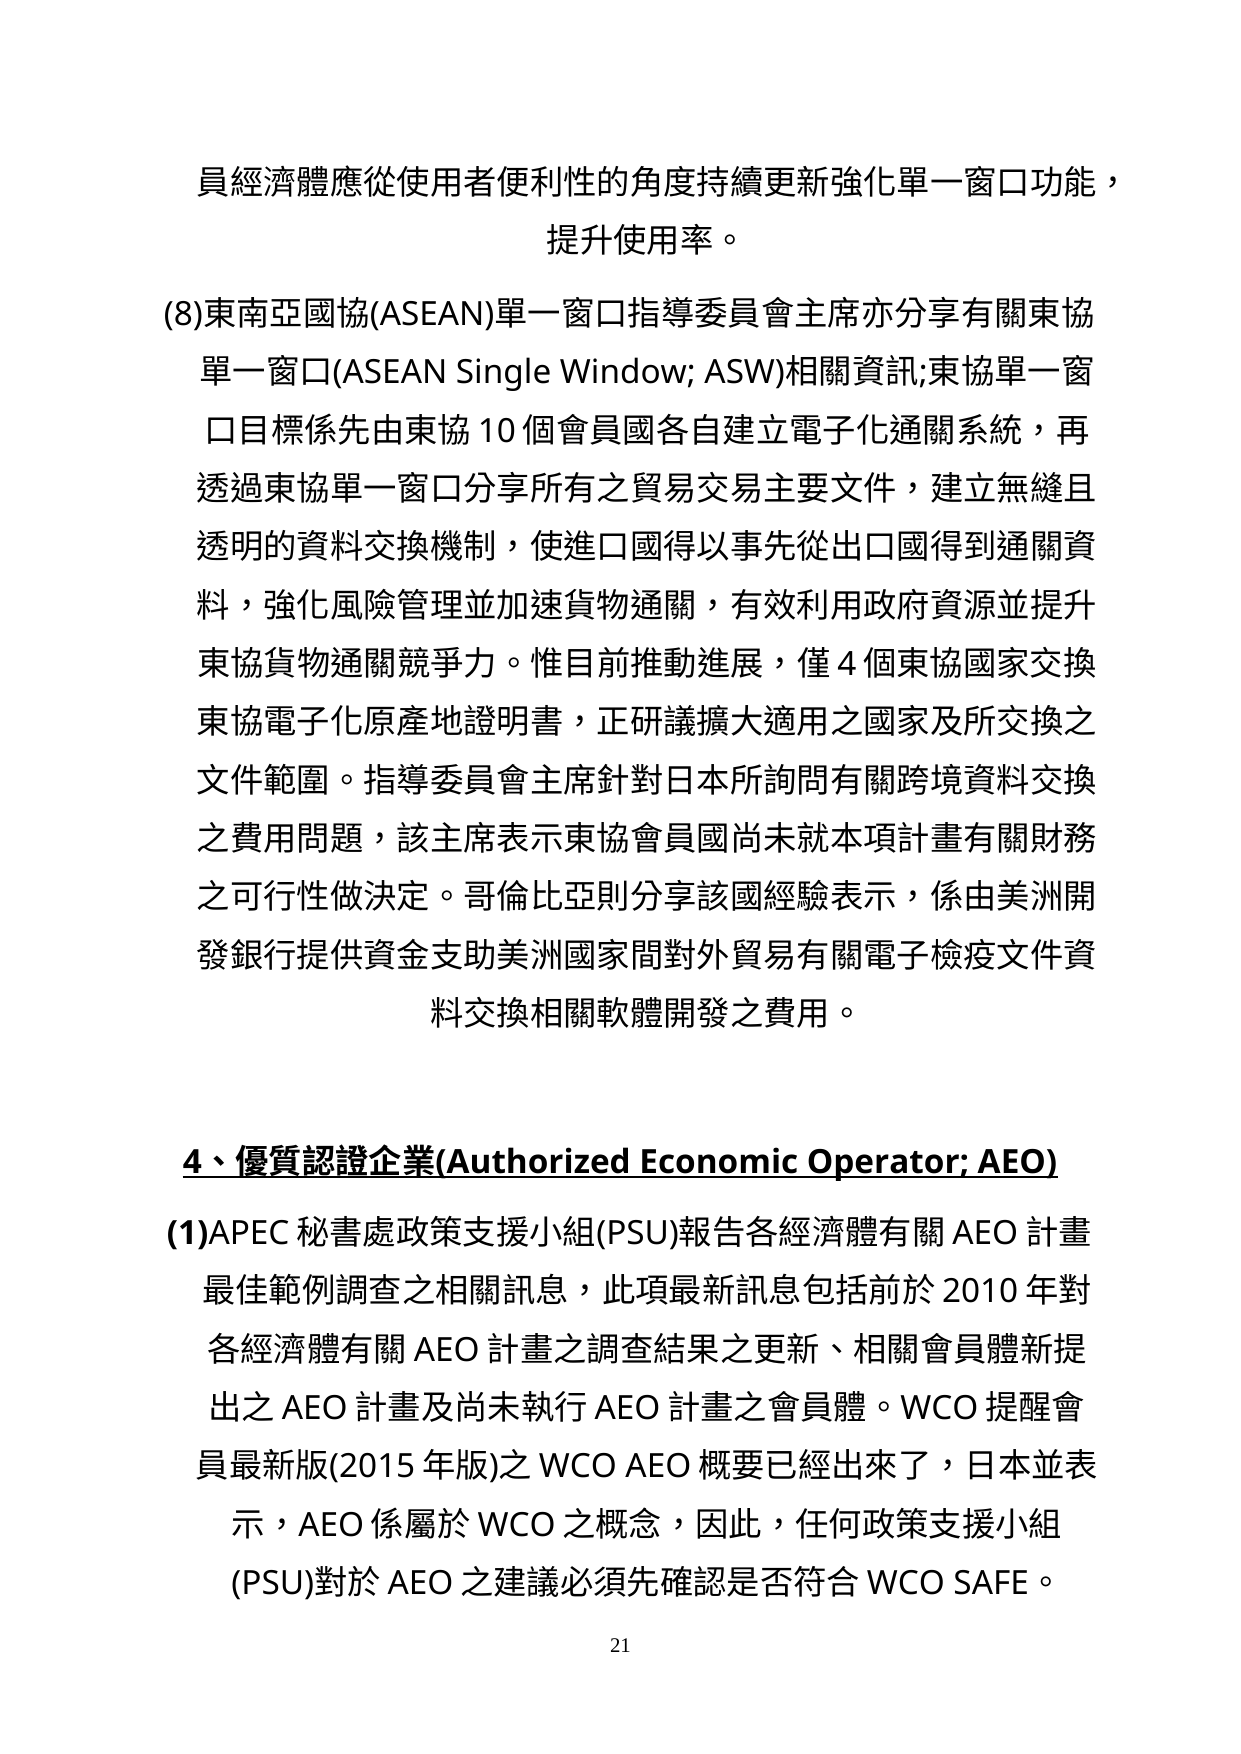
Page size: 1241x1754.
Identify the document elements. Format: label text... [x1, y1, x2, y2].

text (7)韓國則就韓國在歐亞會議(Asia-Europe Meeting; ASEM) 針對單一窗口之調查結果，與日本與我國合作之APEC單一窗口調查結果進行分析比較，說明韓國進行本項比較分析，係基於2013年第10屆歐亞海關總署長會議時增列協同邊境管理(Coordinated Border Management; CBM)行動計畫，2014年第8屆歐亞工作小組會議時決議單一窗口係強化CBM的有效措施，而WCO SAFE主張單一窗口係強化CBM之有力工具，在APEC部分，2007年APEC策略計畫，為發展單一窗口系統以促進合法貿易便捷並強化供應鏈安全，2010年APEC單一窗口報告指出會員經濟體工作目標為執行單一窗口及APEC 海關3M策略架構指出長期目標為建構會員體間之單一窗口；因此，為了解會員體之單一窗口發展情形，及釐清執行單一窗口之困難，爰請51會員國分別就已開始執行單一窗口及規劃建立單一窗口等2種情形分別填寫問卷，計有29會員國回復。依據相關問卷調查結果，會員認為推行單一窗口可落實無紙化貿易，使貿易業者不需重複申報資料，及提升資料之正確性，降低平均通關時間，減少貿易業者成本，並可促進海關與業者及其他機關間之協調與合作，強化邊境管理。根據韓國調查，對於正在規畫建立單一窗口之國家而言，最大的困難是建立單一窗口之經費來源及與其他政府機關間之溝通協調，而解決此問題之方法是不斷的協商與溝通，韓國經比較歐亞會議成員國之問卷與APEC問卷，認為兩者最大的不同在於韓國的問卷著重於建置單一窗口之措施與困難，而APEC問卷著重於已實施單一窗口之會員經濟體相關執行面細節問題。而結論是建議會員經濟體應從使用者便利性的角度持續更新強化單一窗口功能，提升使用率。 [159, 148, 1098, 264]
text (1)APEC秘書處政策支援小組(PSU)報告各經濟體有關AEO計畫最佳範例調查之相關訊息，此項最新訊息包括前於2010年對各經濟體有關AEO計畫之調查結果之更新、相關會員體新提出之AEO計畫及尚未執行AEO計畫之會員體。WCO提醒會員最新版(2015年版)之WCO AEO概要已經出來了，日本並表示，AEO係屬於WCO之概念，因此，任何政策支援小組(PSU)對於AEO之建議必須先確認是否符合WCO SAFE。 [159, 1198, 1098, 1606]
text 4、優質認證企業(Authorized Economic Operator; AEO) [142, 1125, 1098, 1183]
text (8)東南亞國協(ASEAN)單一窗口指導委員會主席亦分享有關東協單一窗口(ASEAN Single Window; ASW)相關資訊;東協單一窗口目標係先由東協10個會員國各自建立電子化通關系統，再透過東協單一窗口分享所有之貿易交易主要文件，建立無縫且透明的資料交換機制，使進口國得以事先從出口國得到通關資料，強化風險管理並加速貨物通關，有效利用政府資源並提升東協貨物通關競爭力。惟目前推動進展，僅4個東協國家交換東協電子化原產地證明書，正研議擴大適用之國家及所交換之文件範圍。指導委員會主席針對日本所詢問有關跨境資料交換之費用問題，該主席表示東協會員國尚未就本項計畫有關財務之可行性做決定。哥倫比亞則分享該國經驗表示，係由美洲開發銀行提供資金支助美洲國家間對外貿易有關電子檢疫文件資料交換相關軟體開發之費用。 [159, 279, 1098, 1037]
